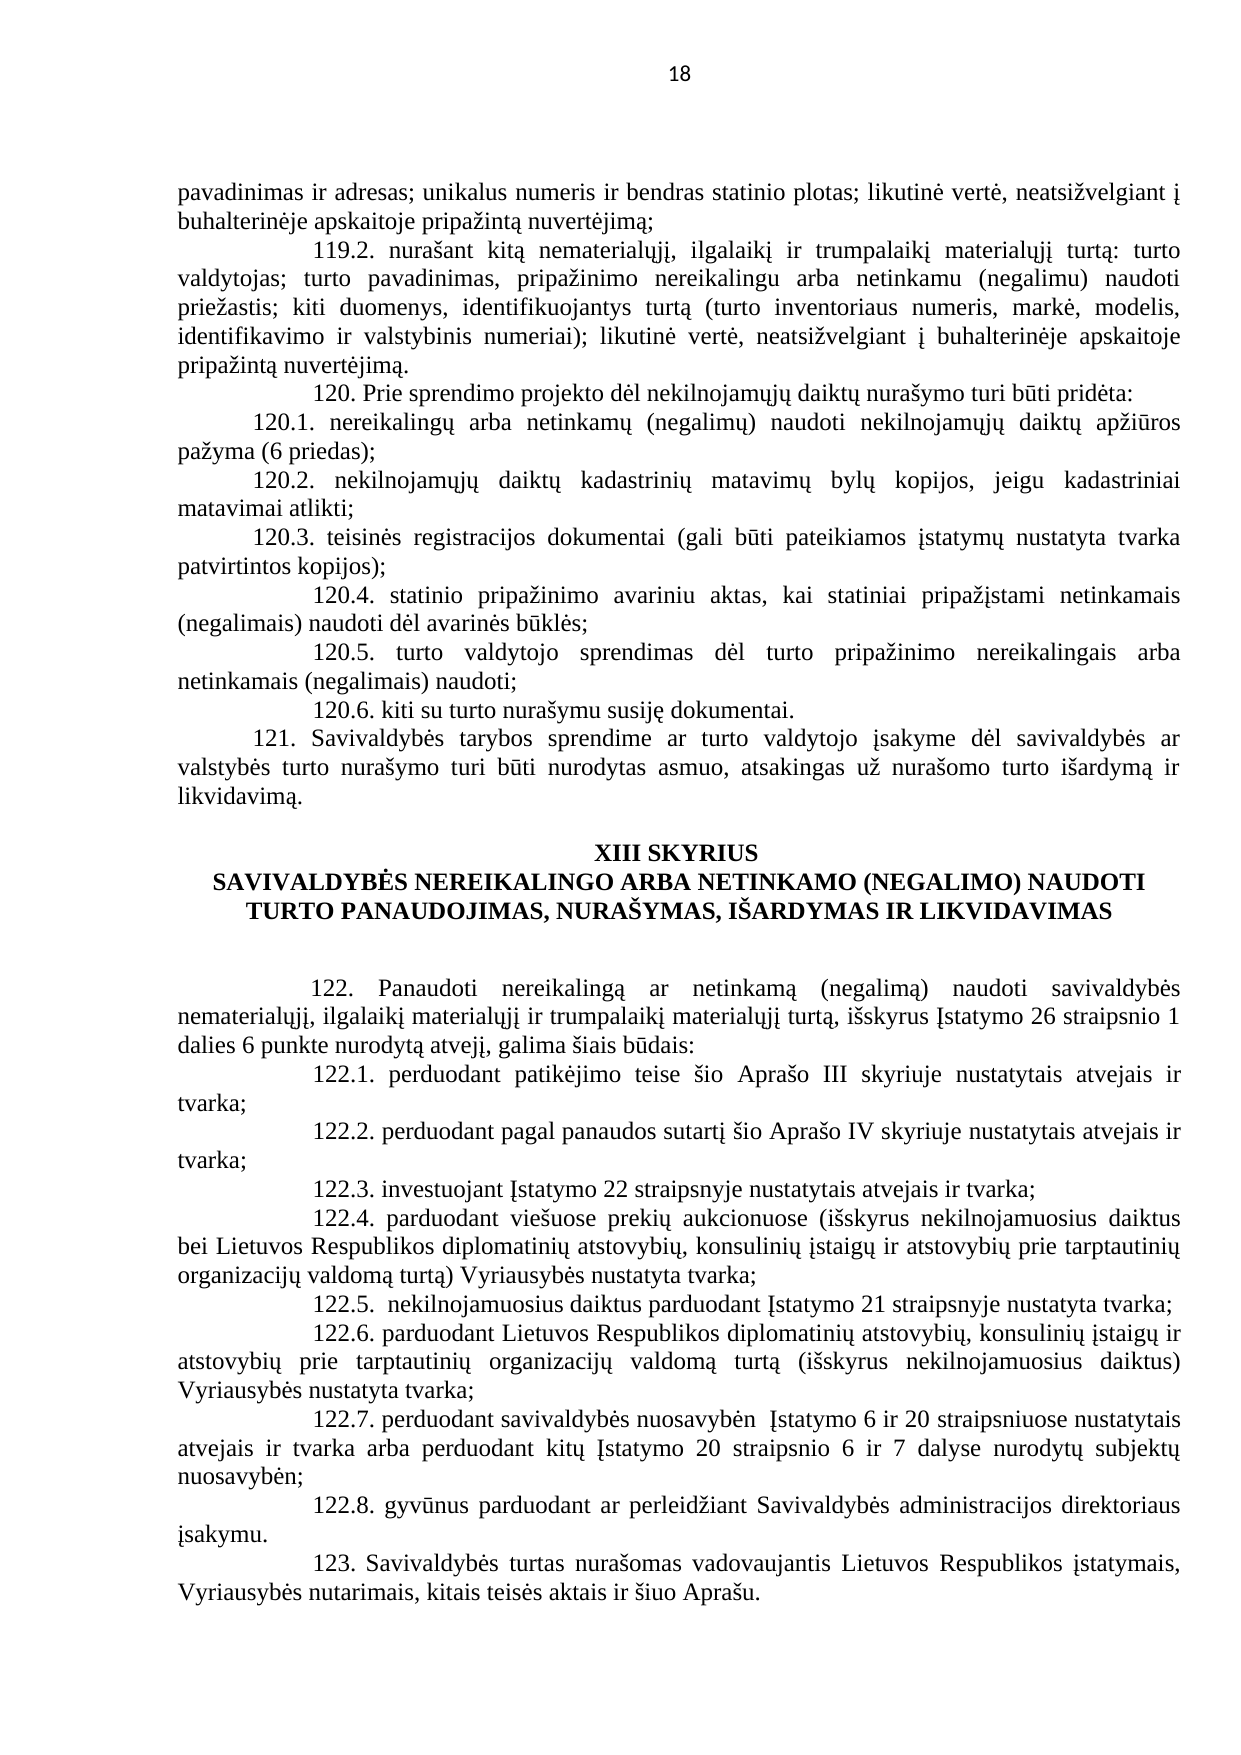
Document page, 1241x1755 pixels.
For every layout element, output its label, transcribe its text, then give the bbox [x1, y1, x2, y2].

text 122. Panaudoti nereikalingą ar netinkamą (negalimą) naudoti savivaldybės nematerialųjį, ilgalaikį materialųjį ir trumpalaikį materialųjį turtą, išskyrus Įstatymo 26 straipsnio 1 dalies 6 punkte nurodytą atvejį, galima šiais būdais: [177, 973, 1181, 1059]
text 120.2. nekilnojamųjų daiktų kadastrinių matavimų bylų kopijos, jeigu kadastriniai matavimai atlikti; [177, 465, 1181, 522]
text 122.7. perduodant savivaldybės nuosavybėn Įstatymo 6 ir 20 straipsniuose nustatytais atvejais ir tvarka arba perduodant kitų Įstatymo 20 straipsnio 6 ir 7 dalyse nurodytų subjektų nuosavybėn; [177, 1404, 1181, 1490]
text 120.6. kiti su turto nurašymu susiję dokumentai. [177, 695, 1181, 723]
text 120.3. teisinės registracijos dokumentai (gali būti pateikiamos įstatymų nustatyta tvarka patvirtintos kopijos); [177, 522, 1181, 580]
text 120.1. nereikalingų arba netinkamų (negalimų) naudoti nekilnojamųjų daiktų apžiūros pažyma (6 priedas); [177, 407, 1181, 465]
text 123. Savivaldybės turtas nurašomas vadovaujantis Lietuvos Respublikos įstatymais, Vyriausybės nutarimais, kitais teisės aktais ir šiuo Aprašu. [177, 1548, 1181, 1605]
text 122.6. parduodant Lietuvos Respublikos diplomatinių atstovybių, konsulinių įstaigų ir atstovybių prie tarptautinių organizacijų valdomą turtą (išskyrus nekilnojamuosius daiktus) Vyriausybės nustatyta tvarka; [177, 1318, 1181, 1404]
text 120.4. statinio pripažinimo avariniu aktas, kai statiniai pripažįstami netinkamais (negalimais) naudoti dėl avarinės būklės; [177, 580, 1181, 637]
text 120. Prie sprendimo projekto dėl nekilnojamųjų daiktų nurašymo turi būti pridėta: [177, 378, 1181, 407]
text 120.5. turto valdytojo sprendimas dėl turto pripažinimo nereikalingais arba netinkamais (negalimais) naudoti; [177, 637, 1181, 695]
text 122.4. parduodant viešuose prekių aukcionuose (išskyrus nekilnojamuosius daiktus bei Lietuvos Respublikos diplomatinių atstovybių, konsulinių įstaigų ir atstovybių prie tarptautinių organizacijų valdomą turtą) Vyriausybės nustatyta tvarka; [177, 1203, 1181, 1289]
text 122.3. investuojant Įstatymo 22 straipsnyje nustatytais atvejais ir tvarka; [177, 1174, 1181, 1203]
text 122.8. gyvūnus parduodant ar perleidžiant Savivaldybės administracijos direktoriaus įsakymu. [177, 1490, 1181, 1548]
text XIII SKYRIUS [177, 838, 1181, 867]
text 121. Savivaldybės tarybos sprendime ar turto valdytojo įsakyme dėl savivaldybės ar valstybės turto nurašymo turi būti nurodytas asmuo, atsakingas už nurašomo turto išardymą ir likvidavimą. [177, 723, 1181, 810]
text 122.2. perduodant pagal panaudos sutartį šio Aprašo IV skyriuje nustatytais atvejais ir tvarka; [177, 1116, 1181, 1174]
text SAVIVALDYBĖS NEREIKALINGO ARBA NETINKAMO (NEGALIMO) NAUDOTI TURTO PANAUDOJIMAS, NURAŠYMAS, IŠARDYMAS IR LIKVIDAVIMAS [177, 867, 1181, 925]
text pavadinimas ir adresas; unikalus numeris ir bendras statinio plotas; likutinė vertė, neatsižvelgiant į buhalterinėje apskaitoje pripažintą nuvertėjimą; [177, 177, 1181, 235]
text 119.2. nurašant kitą nematerialųjį, ilgalaikį ir trumpalaikį materialųjį turtą: turto valdytojas; turto pavadinimas, pripažinimo nereikalingu arba netinkamu (negalimu) naudoti priežastis; kiti duomenys, identifikuojantys turtą (turto inventoriaus numeris, markė, modelis, identifikavimo ir valstybinis numeriai); likutinė vertė, neatsižvelgiant į buhalterinėje apskaitoje pripažintą nuvertėjimą. [177, 235, 1181, 378]
text 122.1. perduodant patikėjimo teise šio Aprašo III skyriuje nustatytais atvejais ir tvarka; [177, 1059, 1181, 1116]
text 122.5. nekilnojamuosius daiktus parduodant Įstatymo 21 straipsnyje nustatyta tvarka; [177, 1289, 1181, 1318]
